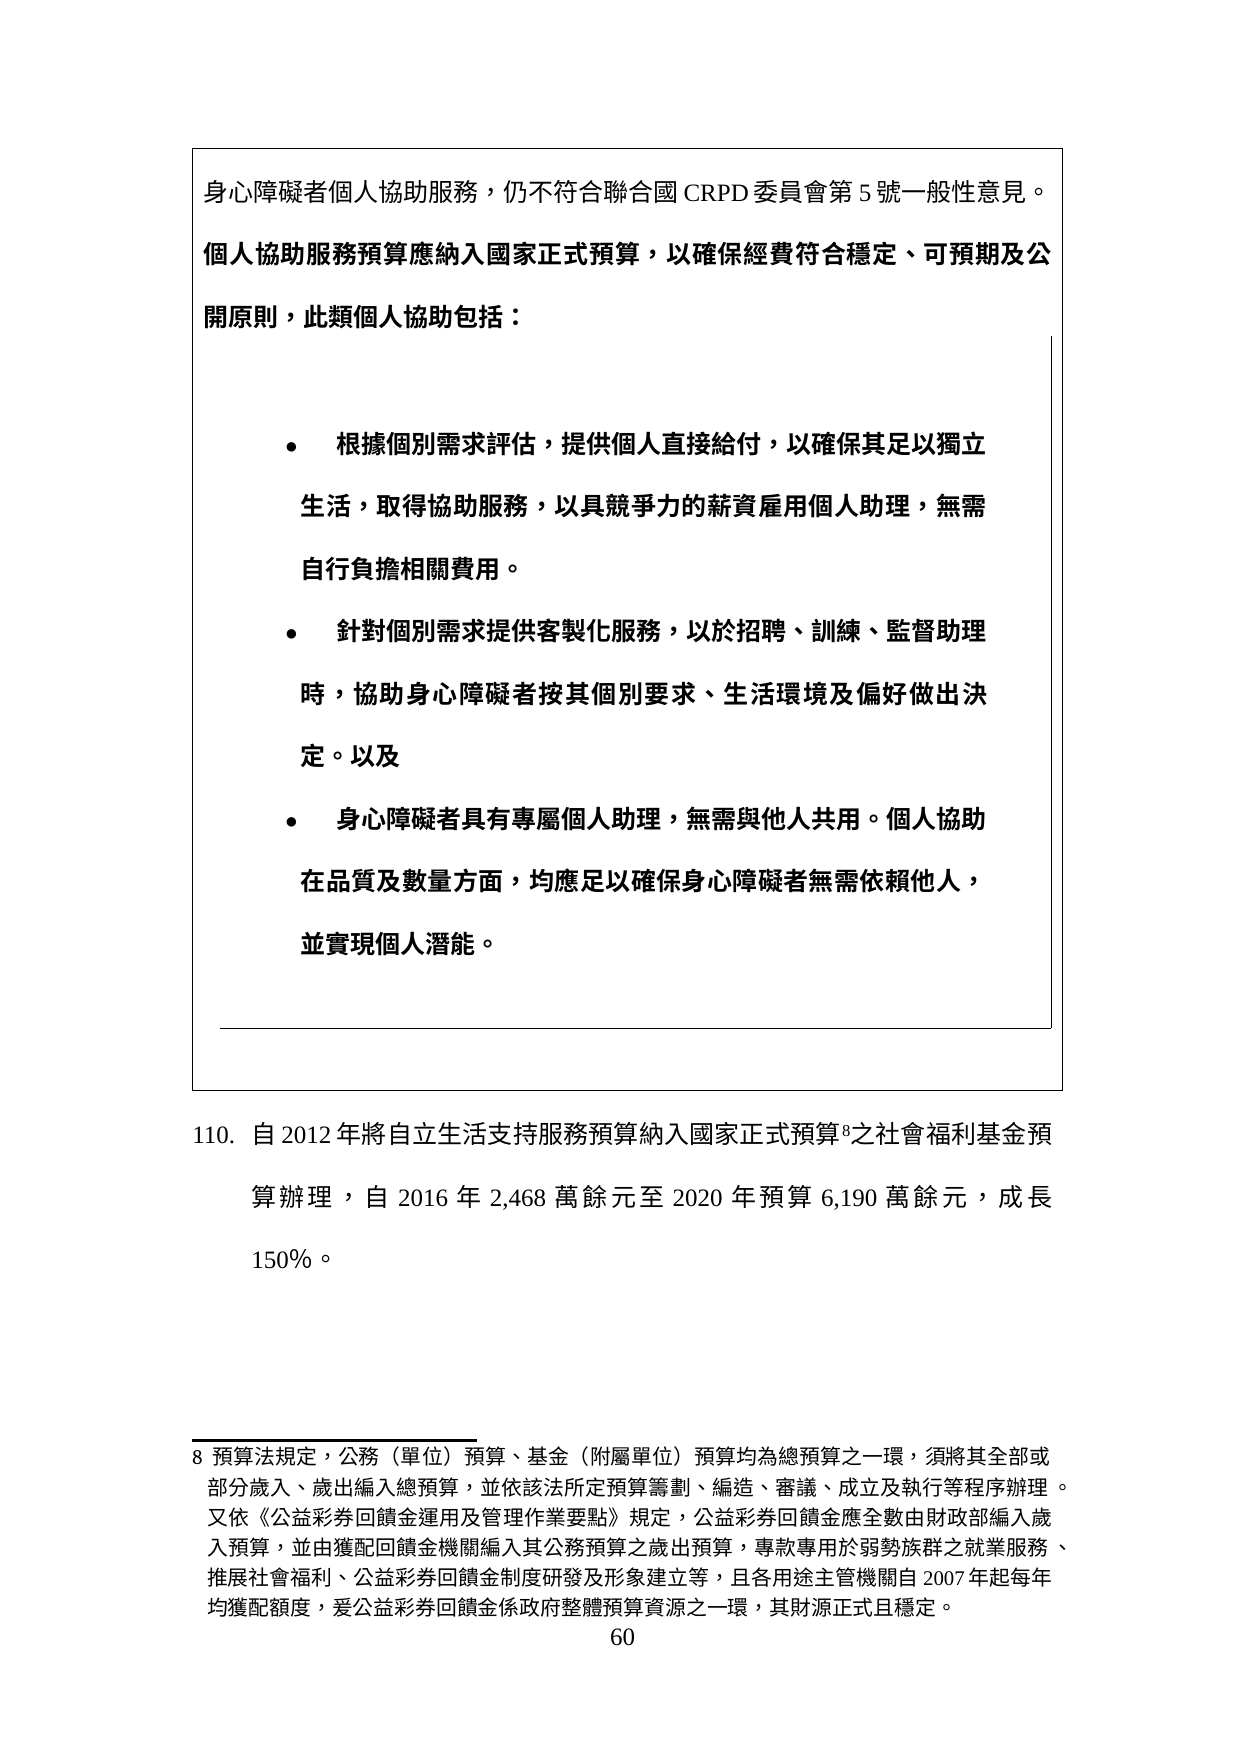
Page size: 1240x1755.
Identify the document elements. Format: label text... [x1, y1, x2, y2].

table_header 身心障礙者個人協助服務，仍不符合聯合國CRPD委員會第5號一般性意見。 個人協助服務預算應納入國家正式預算，以確保經費符合穩定、可預期及公開原則，此類個人協助包括： 根據個別需求評估，提供個人直接給付，以確保其足以獨立生活，取得協助服務，以具競爭力的薪資雇用個人助理，無需自行負擔相關費用。 針對個別需求提供客製化服務，以於招聘、訓練、監督助理時，協助身心障礙者按其個別要求、生活環境及偏好做出決定。以及 身心障礙者具有專屬個人助理，無需與他人共用。個人協助在品質及數量方面，均應足以確保身心障礙者無需依賴他人，並實現個人潛能。 [193, 149, 1062, 1090]
list 預算法規定，公務（單位）預算、基金（附屬單位）預算均為總預算之一環，須將其全部或部分歲入、歲出編入總預算，並依該法所定預算籌劃、編造、審議、成立及執行等程序辦理。又依《公益彩券回饋金運用及管理作業要點》規定，公益彩券回饋金應全數由財政部編入歲入預算，並由獲配回饋金機關編入其公務預算之歲出預算，專款專用於弱勢族群之就業服務、推展社會福利、公益彩券回饋金制度研發及形象建立等，且各用途主管機關自2007年起每年均獲配額度，爰公益彩券回饋金係政府整體預算資源之一環，其財源正式且穩定。 [192, 1441, 1052, 1622]
list 自2012年將自立生活支持服務預算納入國家正式預算之社會福利基金預算辦理，自2016年2,468萬餘元至2020年預算6,190萬餘元，成長150％。 [192, 1091, 1052, 1279]
